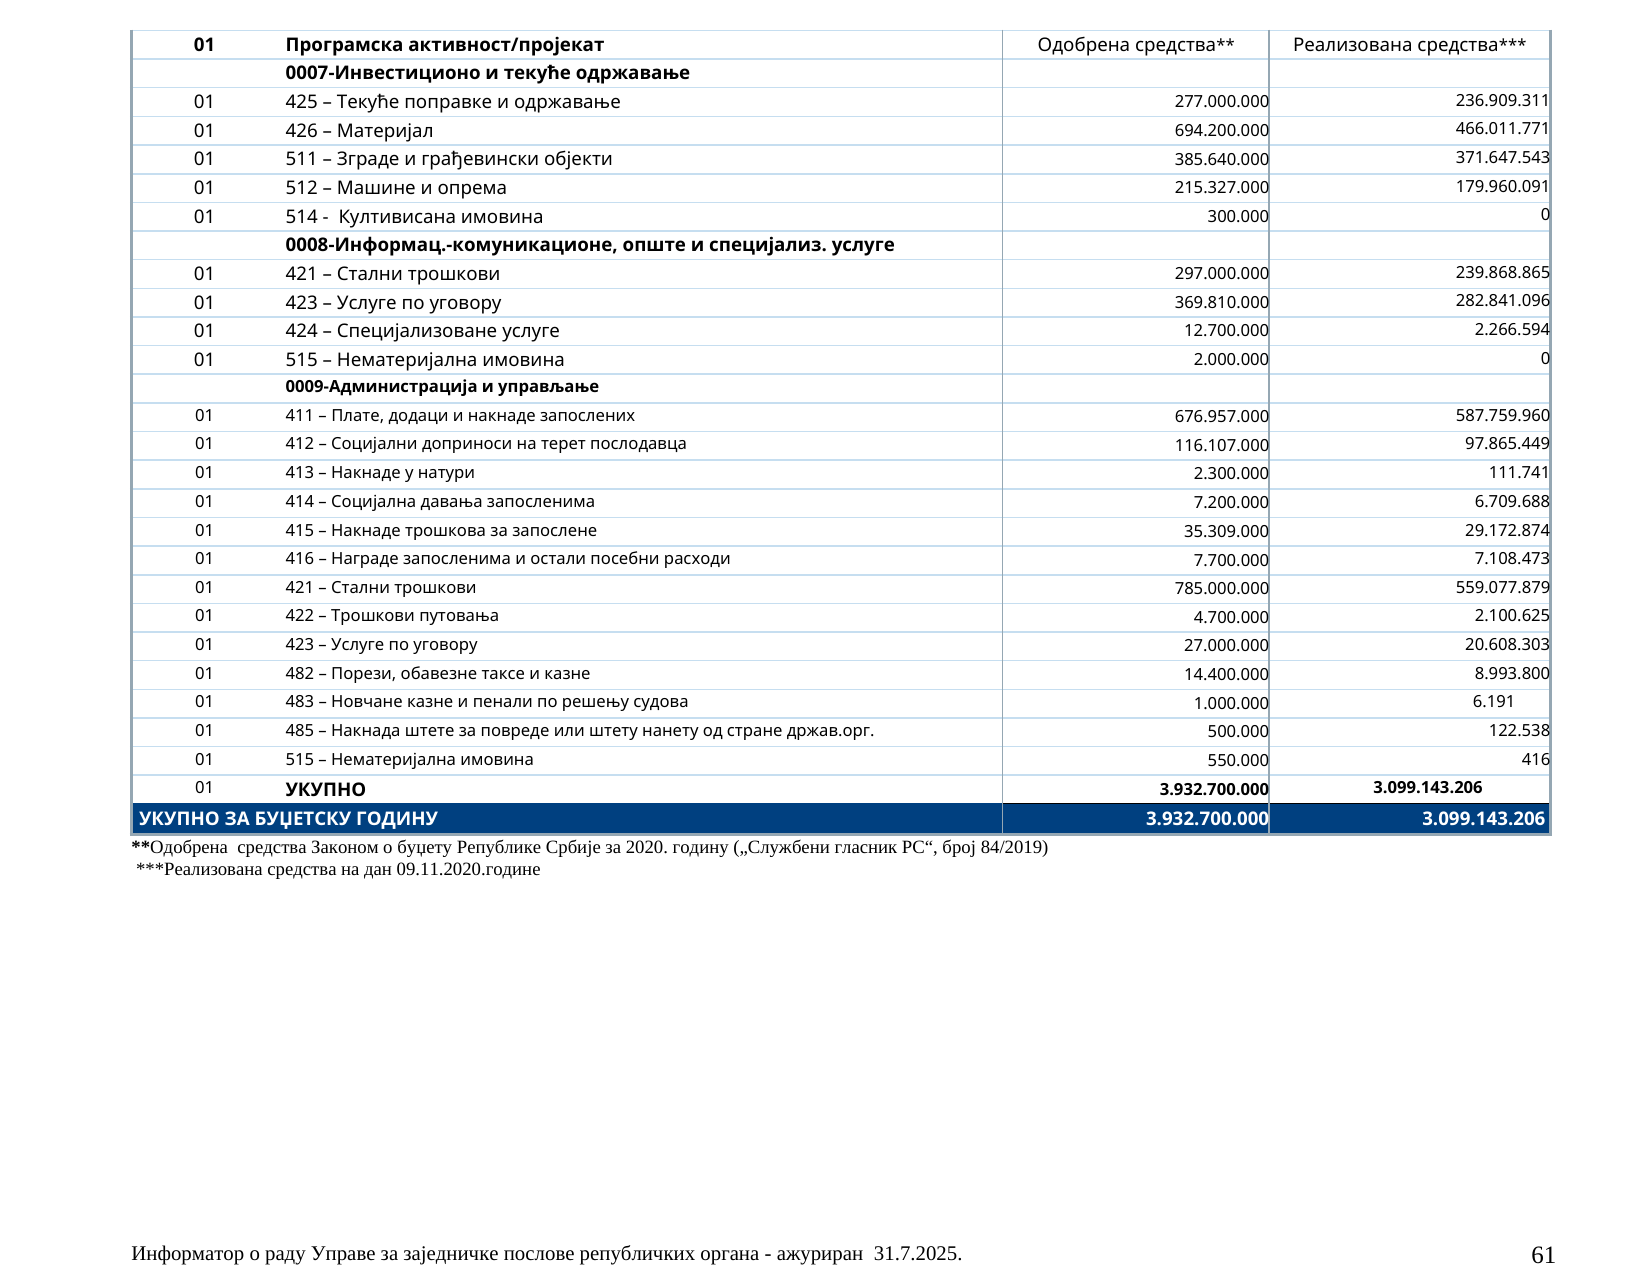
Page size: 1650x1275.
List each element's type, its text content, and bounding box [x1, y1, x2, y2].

table_cell 515 – Нематеријална имовина [278, 346, 1002, 373]
table_cell [1552, 116, 1556, 144]
table_cell 385.640.000 [1003, 146, 1268, 173]
table_cell 2.000.000 [1003, 346, 1268, 373]
table_cell 01 [133, 203, 277, 230]
table_cell [1552, 517, 1556, 545]
table_cell 01 [133, 461, 277, 488]
table_cell Програмска активност/пројекат [278, 31, 1002, 58]
table_cell [1552, 58, 1556, 87]
table_cell 35.309.000 [1003, 518, 1268, 545]
table_cell 12.700.000 [1003, 318, 1268, 345]
table_cell 559.077.879 [1270, 576, 1549, 602]
table_cell 369.810.000 [1003, 289, 1268, 316]
table_cell 27.000.000 [1003, 633, 1268, 660]
table_cell [1552, 87, 1556, 116]
table_cell 01 [133, 146, 277, 173]
table_cell [1270, 232, 1549, 259]
table_cell 500.000 [1003, 719, 1268, 746]
table_cell 01 [133, 432, 277, 459]
table_cell 512 – Машине и опрема [278, 175, 1002, 201]
table_cell 426 – Материјал [278, 117, 1002, 144]
table_cell 01 [133, 260, 277, 287]
table_cell 482 – Порези, обавезне таксе и казне [278, 661, 1002, 688]
table_cell 514 - Култивисана имовина [278, 203, 1002, 230]
table_cell 8.993.800 [1270, 661, 1549, 688]
table_cell 425 – Текуће поправке и одржавање [278, 88, 1002, 116]
text **Одобрена средства Законом о буџету Републике Србије за 2020. годину („Службени гласник РС“, број 84/2019) [131, 836, 1556, 858]
table_cell [1552, 30, 1556, 58]
table_cell 01 [133, 318, 277, 345]
table_cell 587.759.960 [1270, 404, 1549, 431]
table_cell [1003, 375, 1268, 402]
table_cell 3.099.143.206 [1270, 804, 1549, 833]
table_cell [1552, 259, 1556, 287]
table_cell [1003, 60, 1268, 87]
table_cell 7.108.473 [1270, 547, 1549, 574]
table_cell 414 – Социјална давања запосленима [278, 490, 1002, 517]
table_cell 300.000 [1003, 203, 1268, 230]
table_cell 01 [133, 747, 277, 774]
table_cell УКУПНО ЗА БУЏЕТСКУ ГОДИНУ [133, 803, 1002, 833]
table_cell 6.191 [1270, 690, 1549, 717]
table_cell 179.960.091 [1270, 175, 1549, 201]
table_cell 2.300.000 [1003, 461, 1268, 488]
table_cell 421 – Стални трошкови [278, 576, 1002, 602]
table_cell 277.000.000 [1003, 88, 1268, 116]
table_cell 01 [133, 633, 277, 660]
table_cell [1552, 631, 1556, 660]
table_cell [1270, 375, 1549, 402]
table_cell 416 [1270, 747, 1549, 774]
table_cell 466.011.771 [1270, 117, 1549, 144]
table_cell 423 – Услуге по уговору [278, 633, 1002, 660]
table_cell 485 – Накнада штете за повреде или штету нанету од стране држав.орг. [278, 719, 1002, 746]
table_cell 415 – Накнаде трошкова за запослене [278, 518, 1002, 545]
table_cell 01 [133, 690, 277, 717]
table_cell 14.400.000 [1003, 661, 1268, 688]
table_cell 371.647.543 [1270, 146, 1549, 173]
table_cell [1552, 774, 1556, 803]
table_cell [1552, 689, 1556, 717]
table_cell [1552, 373, 1556, 402]
table_cell 01 [133, 346, 277, 373]
table_cell [1552, 602, 1556, 631]
table_cell [1552, 201, 1556, 230]
table_cell 3.932.700.000 [1003, 804, 1268, 833]
table_cell 282.841.096 [1270, 289, 1549, 316]
table_cell [1552, 746, 1556, 774]
table_cell [1552, 345, 1556, 373]
table_cell 111.741 [1270, 461, 1549, 488]
table_cell 483 – Новчане казне и пенали по решењу судова [278, 690, 1002, 717]
table_cell 29.172.874 [1270, 518, 1549, 545]
table_cell 01 [133, 719, 277, 746]
table_cell [1552, 574, 1556, 602]
table_cell [1552, 144, 1556, 173]
table_cell 1.000.000 [1003, 690, 1268, 717]
table_cell 0 [1270, 346, 1549, 373]
table_cell 20.608.303 [1270, 633, 1549, 660]
table_cell [1552, 230, 1556, 259]
table_cell 01 [133, 547, 277, 574]
table_cell Одобрена средства** [1003, 31, 1268, 58]
table_cell 01 [133, 576, 277, 602]
table_cell 412 – Социјални доприноси на терет послодавца [278, 432, 1002, 459]
table_cell 2.266.594 [1270, 318, 1549, 345]
table_cell 01 [133, 776, 277, 803]
table_cell 6.709.688 [1270, 490, 1549, 517]
table_cell 01 [133, 661, 277, 688]
table_cell 550.000 [1003, 747, 1268, 774]
table_cell [1270, 60, 1549, 87]
table_cell [133, 232, 277, 259]
table_cell 511 – Зграде и грађевински објекти [278, 146, 1002, 173]
table_cell [1003, 232, 1268, 259]
table_cell 676.957.000 [1003, 404, 1268, 431]
table_cell 423 – Услуге по уговору [278, 289, 1002, 316]
table_cell 7.200.000 [1003, 490, 1268, 517]
table_cell 3.099.143.206 [1270, 776, 1549, 803]
table_cell 413 – Накнаде у натури [278, 461, 1002, 488]
table_cell 4.700.000 [1003, 604, 1268, 631]
table_cell 411 – Плате, додаци и накнаде запослених [278, 404, 1002, 431]
table_cell 416 – Награде запосленима и остали посебни расходи [278, 547, 1002, 574]
table_cell [1552, 660, 1556, 688]
table_cell [133, 375, 277, 402]
table_cell 01 [133, 289, 277, 316]
table_cell [1552, 287, 1556, 316]
table_cell 239.868.865 [1270, 260, 1549, 287]
table_cell УКУПНО [278, 776, 1002, 803]
table_cell [1552, 459, 1556, 488]
table_cell 7.700.000 [1003, 547, 1268, 574]
table_cell Реализована средства*** [1270, 31, 1549, 58]
table_cell 116.107.000 [1003, 432, 1268, 459]
table_cell 297.000.000 [1003, 260, 1268, 287]
table_cell 0008-Информац.-комуникационе, опште и специјализ. услуге [278, 232, 1002, 259]
table_cell 515 – Нематеријална имовина [278, 747, 1002, 774]
table_cell 421 – Стални трошкови [278, 260, 1002, 287]
table_cell 236.909.311 [1270, 88, 1549, 116]
table_cell 2.100.625 [1270, 604, 1549, 631]
table_cell 122.538 [1270, 719, 1549, 746]
table_cell 01 [133, 604, 277, 631]
table_cell 01 [133, 175, 277, 201]
table_cell 3.932.700.000 [1003, 776, 1268, 803]
table_cell 424 – Специјализоване услуге [278, 318, 1002, 345]
table_cell [1552, 488, 1556, 517]
table_cell 01 [133, 117, 277, 144]
table_cell [1552, 316, 1556, 345]
table_cell 01 [133, 404, 277, 431]
table_cell 01 [133, 518, 277, 545]
table_cell 01 [133, 88, 277, 116]
table_cell [1552, 545, 1556, 574]
table_cell [1552, 431, 1556, 459]
table_cell 215.327.000 [1003, 175, 1268, 201]
table_cell 694.200.000 [1003, 117, 1268, 144]
table_cell 97.865.449 [1270, 432, 1549, 459]
table_cell 0007-Инвестиционо и текуће одржавање [278, 60, 1002, 87]
table_cell 01 [133, 490, 277, 517]
table_cell [1552, 402, 1556, 431]
table_cell [1552, 803, 1556, 833]
table_cell [133, 60, 277, 87]
table_cell [1552, 173, 1556, 201]
table_cell 422 – Трошкови путовања [278, 604, 1002, 631]
text ***Реализована средства на дан 09.11.2020.године [131, 858, 1556, 879]
table_cell 0 [1270, 203, 1549, 230]
table_cell 785.000.000 [1003, 576, 1268, 602]
table_cell [1552, 717, 1556, 746]
table_cell 01 [133, 31, 277, 58]
table_cell 0009-Администрација и управљање [278, 375, 1002, 402]
